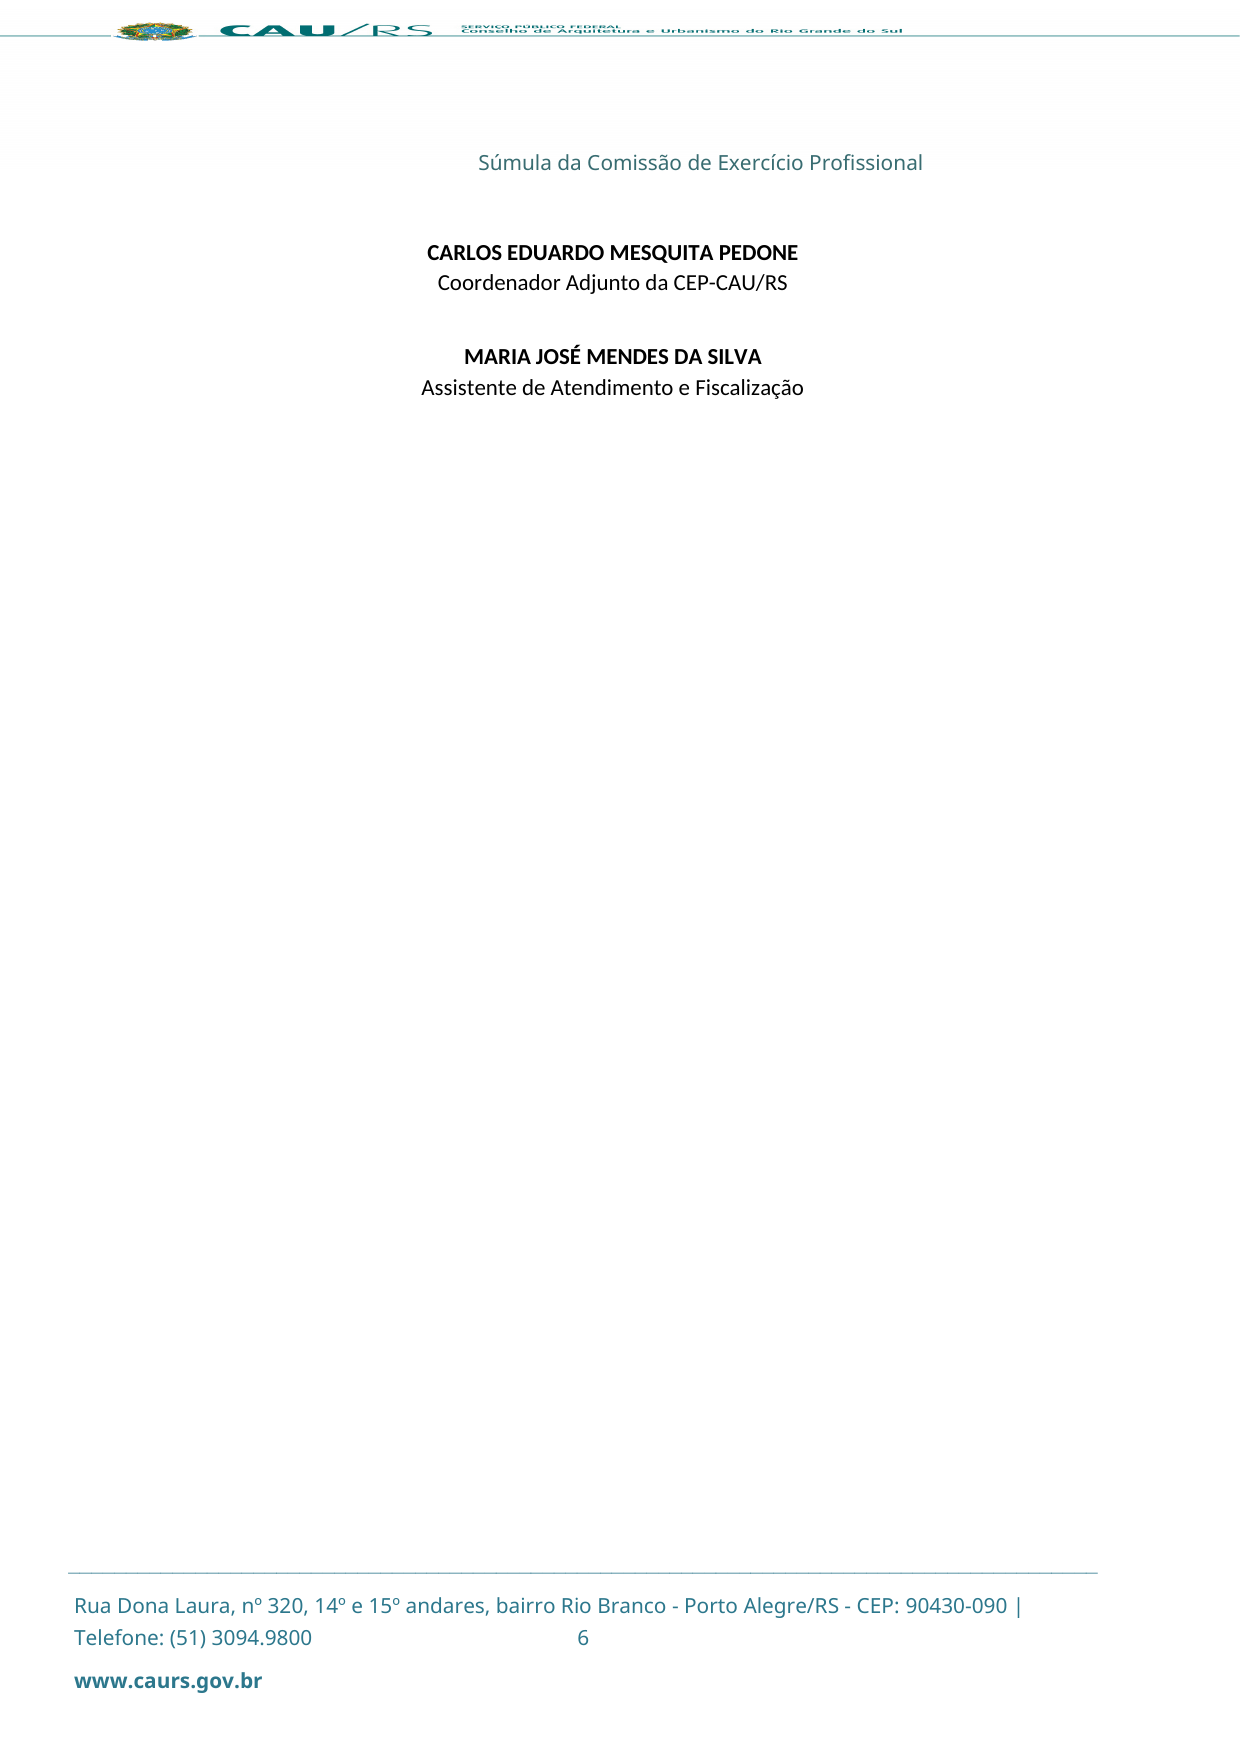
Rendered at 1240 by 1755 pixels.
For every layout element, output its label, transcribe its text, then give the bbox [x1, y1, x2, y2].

text CARLOS EDUARDO MESQUITA PEDONE Coordenador Adjunto da CEP-CAU/RS [133, 238, 1093, 296]
text MARIA JOSÉ MENDES DA SILVA [133, 342, 1093, 370]
text Assistente de Atendimento e Fiscalização [133, 373, 1093, 401]
